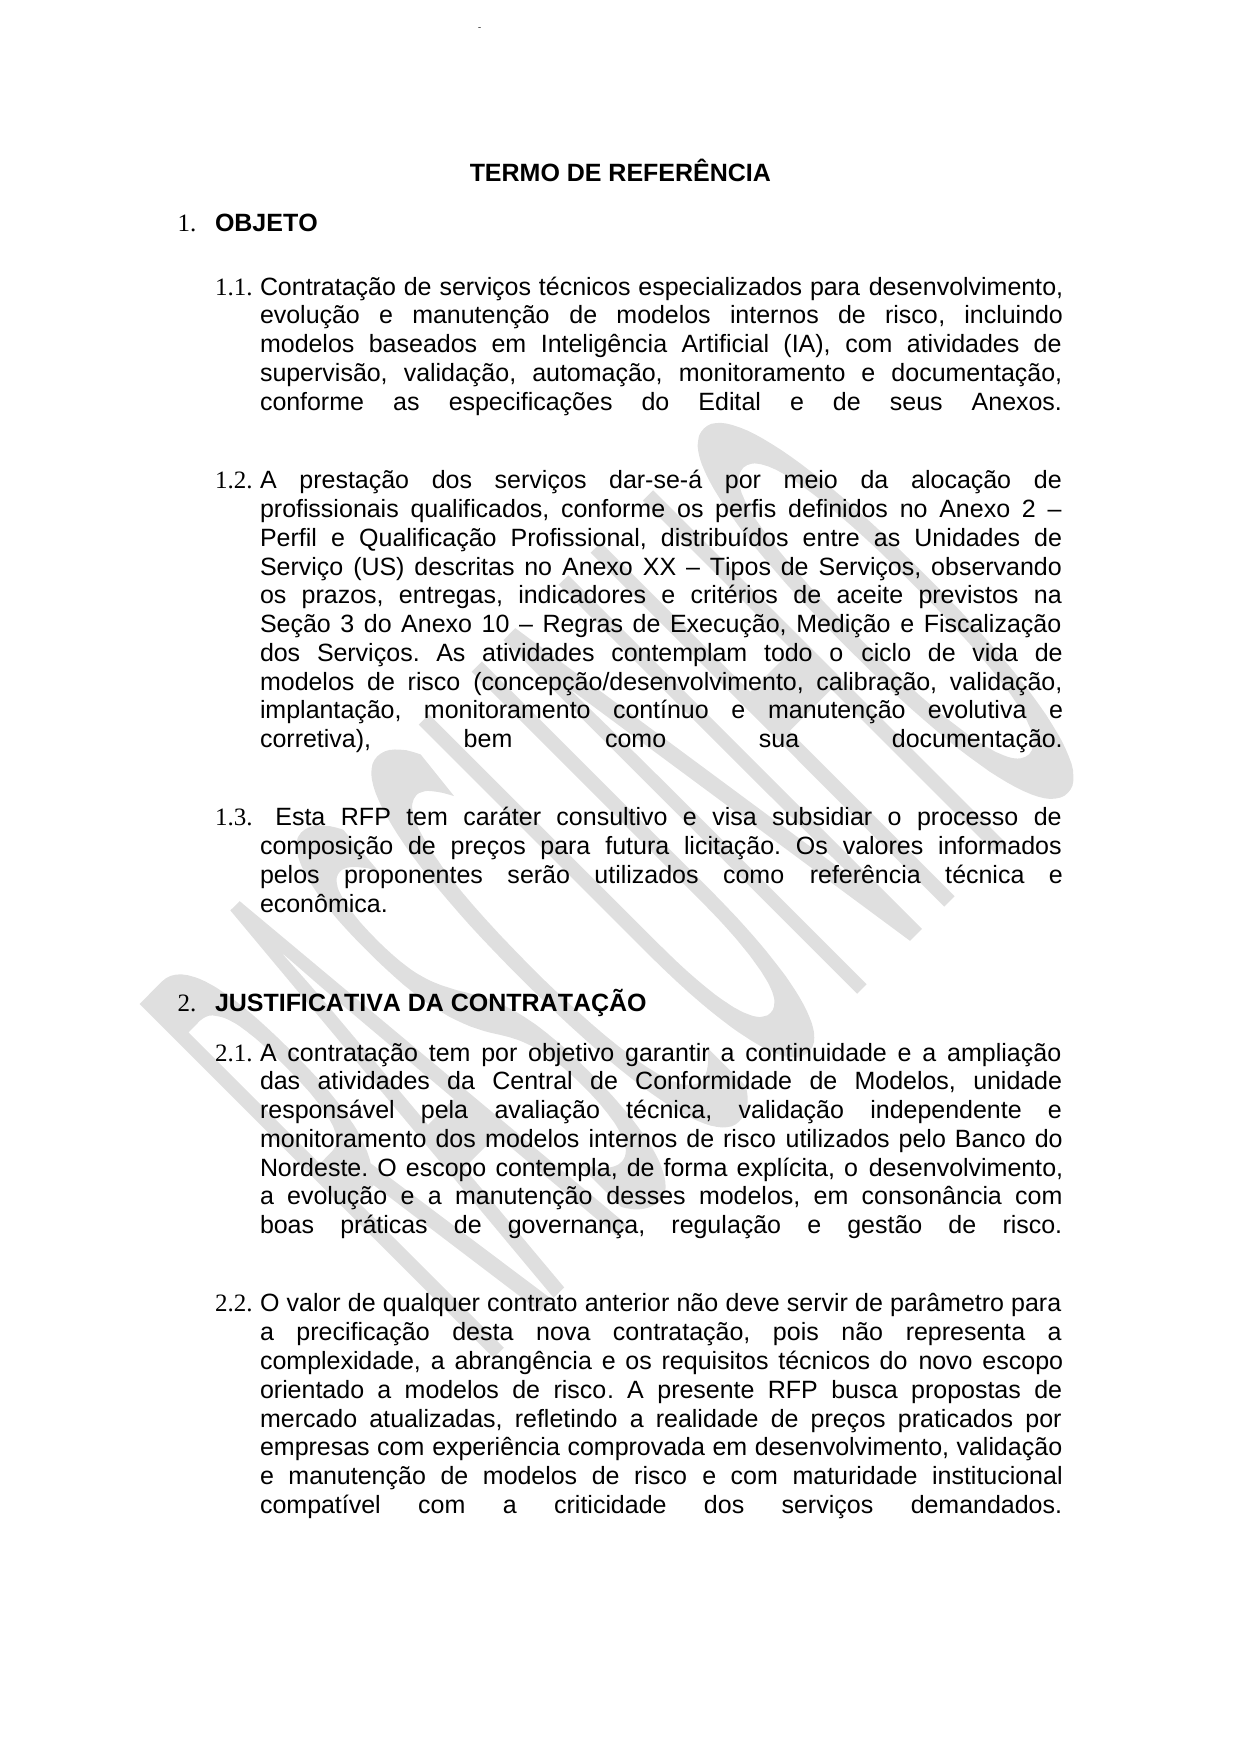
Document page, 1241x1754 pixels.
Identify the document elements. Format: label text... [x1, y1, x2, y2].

list A contratação tem por objetivo garantir a continuidade e a ampliação das atividades da Central de Conformidade de Modelos, unidade responsável pela avaliação técnica, validação independente e monitoramento dos modelos internos de risco utilizados pelo Banco do Nordeste. O escopo contempla, de forma explícita, o desenvolvimento, a evolução e a manutenção desses modelos, em consonância com boas práticas de governança, regulação e gestão de risco. [279, 1037, 527, 1268]
list Esta RFP tem caráter consultivo e visa subsidiar o processo de composição de preços para futura licitação. Os valores informados pelos proponentes serão utilizados como referência técnica e econômica. [797, 802, 1063, 917]
list JUSTIFICATIVA DA CONTRATAÇÃO [795, 988, 1063, 1017]
list OBJETO [177, 208, 1063, 236]
list Esta RFP tem caráter consultivo e visa subsidiar o processo de composição de preços para futura licitação. Os valores informados pelos proponentes serão utilizados como referência técnica e econômica. [413, 802, 610, 917]
list A contratação tem por objetivo garantir a continuidade e a ampliação das atividades da Central de Conformidade de Modelos, unidade responsável pela avaliação técnica, validação independente e monitoramento dos modelos internos de risco utilizados pelo Banco do Nordeste. O escopo contempla, de forma explícita, o desenvolvimento, a evolução e a manutenção desses modelos, em consonância com boas práticas de governança, regulação e gestão de risco. [404, 1037, 1063, 1268]
list A prestação dos serviços dar-se-á por meio da alocação de profissionais qualificados, conforme os perfis definidos no Anexo 2 – Perfil e Qualificação Profissional, distribuídos entre as Unidades de Serviço (US) descritas no Anexo XX – Tipos de Serviços, observando os prazos, entregas, indicadores e critérios de aceite previstos na Seção 3 do Anexo 10 – Regras de Execução, Medição e Fiscalização dos Serviços. As atividades contemplam todo o ciclo de vida de modelos de risco (concepção/desenvolvimento, calibração, validação, implantação, monitoramento contínuo e manutenção evolutiva e corretiva), bem como sua documentação. [215, 465, 1003, 781]
list O valor de qualquer contrato anterior não deve servir de parâmetro para a precificação desta nova contratação, pois não representa a complexidade, a abrangência e os requisitos técnicos do novo escopo orientado a modelos de risco. A presente RFP busca propostas de mercado atualizadas, refletindo a realidade de preços praticados por empresas com experiência comprovada em desenvolvimento, validação e manutenção de modelos de risco e com maturidade institucional compatível com a criticidade dos serviços demandados. [215, 1288, 1063, 1547]
list A contratação tem por objetivo garantir a continuidade e a ampliação das atividades da Central de Conformidade de Modelos, unidade responsável pela avaliação técnica, validação independente e monitoramento dos modelos internos de risco utilizados pelo Banco do Nordeste. O escopo contempla, de forma explícita, o desenvolvimento, a evolução e a manutenção desses modelos, em consonância com boas práticas de governança, regulação e gestão de risco. [215, 1037, 336, 1162]
text TERMO DE REFERÊNCIA [177, 158, 1063, 187]
list Contratação de serviços técnicos especializados para desenvolvimento, evolução e manutenção de modelos internos de risco, incluindo modelos baseados em Inteligência Artificial (IA), com atividades de supervisão, validação, automação, monitoramento e documentação, conforme as especificações do Edital e de seus Anexos. [215, 272, 1063, 444]
list JUSTIFICATIVA DA CONTRATAÇÃO [709, 988, 774, 1016]
list A prestação dos serviços dar-se-á por meio da alocação de profissionais qualificados, conforme os perfis definidos no Anexo 2 – Perfil e Qualificação Profissional, distribuídos entre as Unidades de Serviço (US) descritas no Anexo XX – Tipos de Serviços, observando os prazos, entregas, indicadores e critérios de aceite previstos na Seção 3 do Anexo 10 – Regras de Execução, Medição e Fiscalização dos Serviços. As atividades contemplam todo o ciclo de vida de modelos de risco (concepção/desenvolvimento, calibração, validação, implantação, monitoramento contínuo e manutenção evolutiva e corretiva), bem como sua documentação. [740, 465, 1033, 758]
list A prestação dos serviços dar-se-á por meio da alocação de profissionais qualificados, conforme os perfis definidos no Anexo 2 – Perfil e Qualificação Profissional, distribuídos entre as Unidades de Serviço (US) descritas no Anexo XX – Tipos de Serviços, observando os prazos, entregas, indicadores e critérios de aceite previstos na Seção 3 do Anexo 10 – Regras de Execução, Medição e Fiscalização dos Serviços. As atividades contemplam todo o ciclo de vida de modelos de risco (concepção/desenvolvimento, calibração, validação, implantação, monitoramento contínuo e manutenção evolutiva e corretiva), bem como sua documentação. [804, 465, 1063, 741]
list Esta RFP tem caráter consultivo e visa subsidiar o processo de composição de preços para futura licitação. Os valores informados pelos proponentes serão utilizados como referência técnica e econômica. [624, 802, 779, 917]
list Esta RFP tem caráter consultivo e visa subsidiar o processo de composição de preços para futura licitação. Os valores informados pelos proponentes serão utilizados como referência técnica e econômica. [518, 802, 715, 917]
list JUSTIFICATIVA DA CONTRATAÇÃO [554, 988, 716, 1017]
list JUSTIFICATIVA DA CONTRATAÇÃO [345, 988, 448, 1017]
list A contratação tem por objetivo garantir a continuidade e a ampliação das atividades da Central de Conformidade de Modelos, unidade responsável pela avaliação técnica, validação independente e monitoramento dos modelos internos de risco utilizados pelo Banco do Nordeste. O escopo contempla, de forma explícita, o desenvolvimento, a evolução e a manutenção desses modelos, em consonância com boas práticas de governança, regulação e gestão de risco. [362, 1186, 481, 1268]
list A contratação tem por objetivo garantir a continuidade e a ampliação das atividades da Central de Conformidade de Modelos, unidade responsável pela avaliação técnica, validação independente e monitoramento dos modelos internos de risco utilizados pelo Banco do Nordeste. O escopo contempla, de forma explícita, o desenvolvimento, a evolução e a manutenção desses modelos, em consonância com boas práticas de governança, regulação e gestão de risco. [215, 1081, 402, 1268]
list JUSTIFICATIVA DA CONTRATAÇÃO [219, 988, 318, 1017]
list Esta RFP tem caráter consultivo e visa subsidiar o processo de composição de preços para futura licitação. Os valores informados pelos proponentes serão utilizados como referência técnica e econômica. [686, 802, 876, 917]
list Esta RFP tem caráter consultivo e visa subsidiar o processo de composição de preços para futura licitação. Os valores informados pelos proponentes serão utilizados como referência técnica e econômica. [215, 802, 461, 917]
list JUSTIFICATIVA DA CONTRATAÇÃO [454, 988, 559, 1017]
